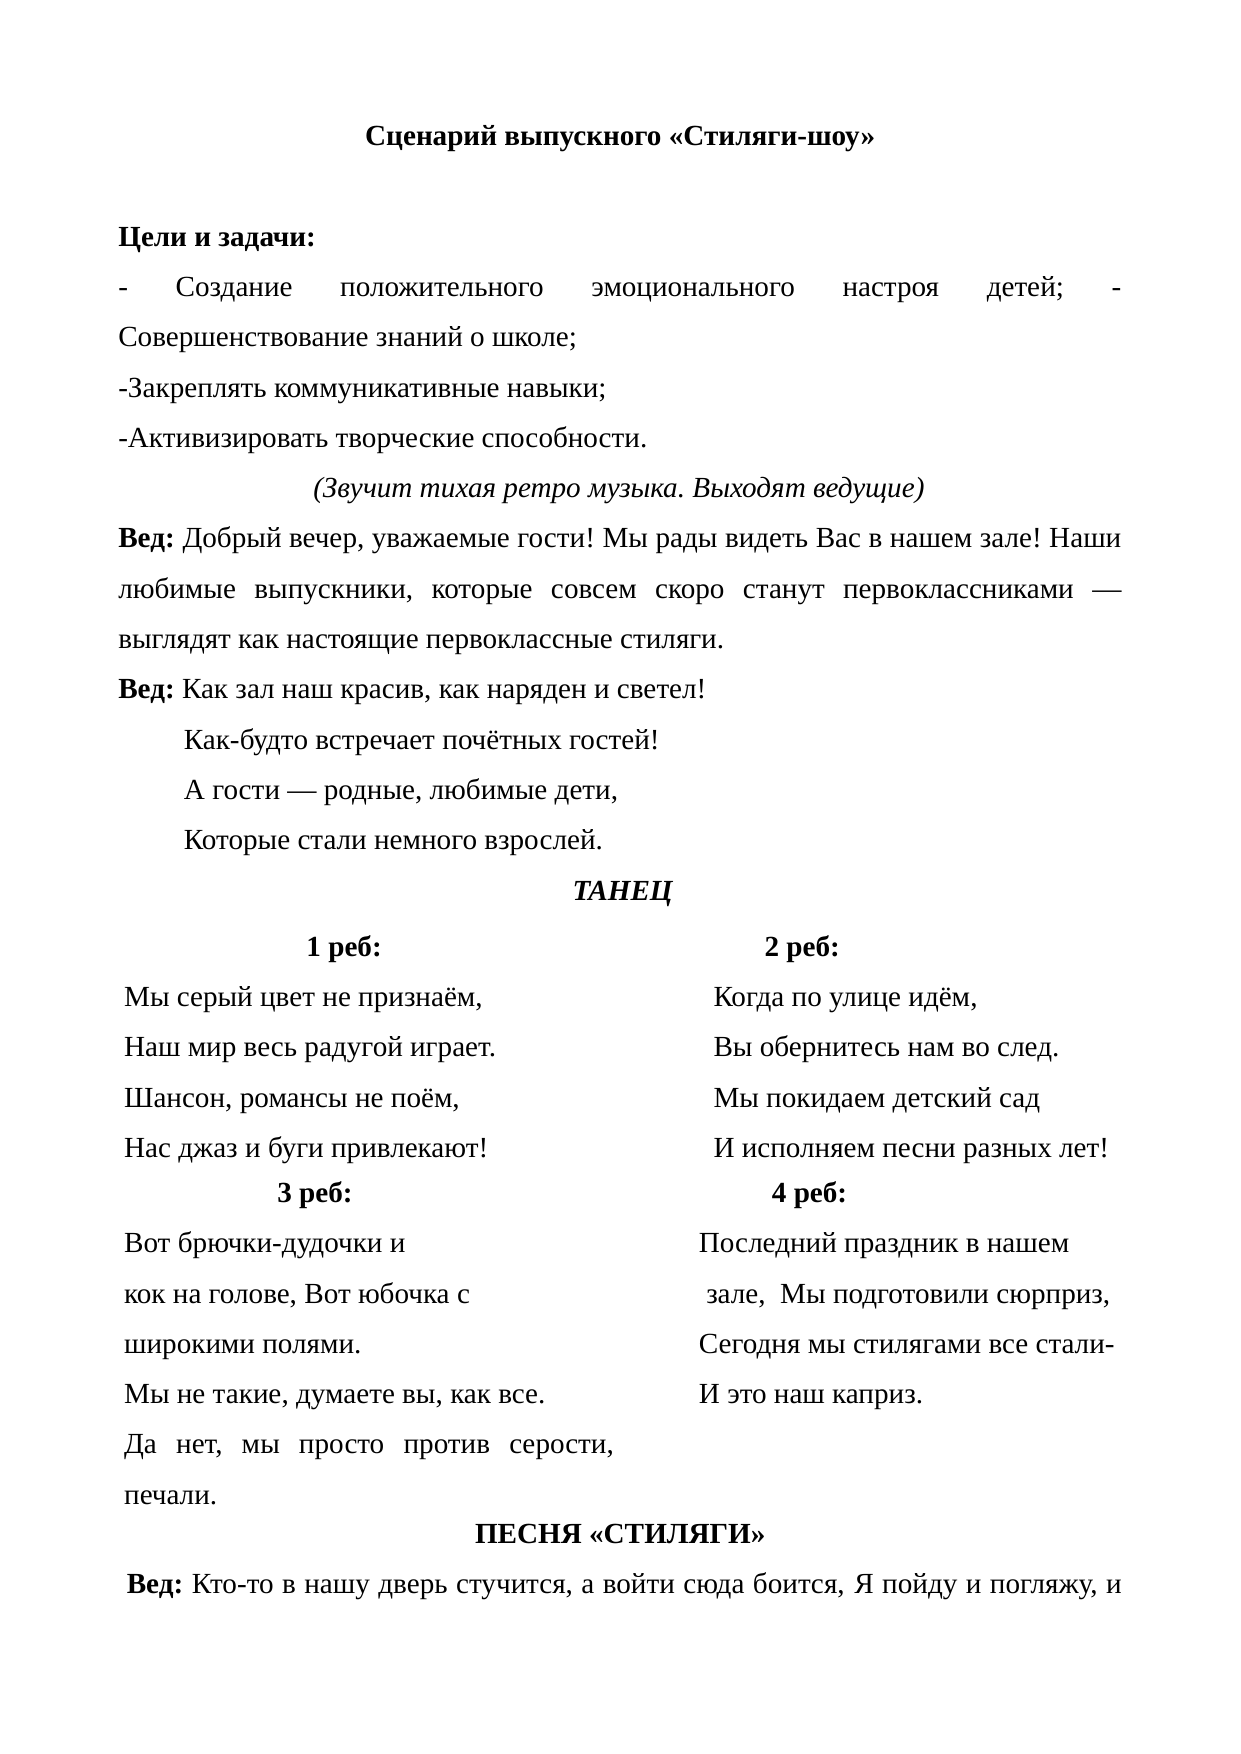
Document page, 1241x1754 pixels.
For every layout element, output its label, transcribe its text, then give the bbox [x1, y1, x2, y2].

text -Активизировать творческие способности. [118, 420, 1122, 453]
text Сценарий выпускного «Стиляги-шоу» [88, 118, 1152, 152]
text Вед: Добрый вечер, уважаемые гости! Мы рады видеть Вас в нашем зале! Наши любимые выпускники, которые совсем скоро станут первоклассниками — выглядят как настоящие первоклассные стиляги. [118, 521, 1122, 655]
text Которые стали немного взрослей. [118, 822, 1122, 856]
text Вед: Кто-то в нашу дверь стучится, а войти сюда боится, Я пойду и погляжу, и [118, 1567, 1122, 1600]
text ТАНЕЦ [118, 873, 1122, 906]
text Как-будто встречает почётных гостей! [118, 722, 1122, 755]
text - Создание положительного эмоционального настроя детей; -Совершенствование знаний о школе; [118, 269, 1122, 353]
text ПЕСНЯ «СТИЛЯГИ» [118, 1516, 1122, 1550]
table_header 1 реб: Мы серый цвет не признаём, Наш мир весь радугой играет. Шансон, романсы не поём, Нас джаз и буги привлекают! [118, 923, 620, 1169]
table_header 2 реб: Когда по улице идём, Вы обернитесь нам во след. Мы покидаем детский сад И исполняем песни разных лет! [620, 923, 1122, 1169]
table_cell 3 реб: Вот брючки-дудочки и кок на голове, Вот юбочка с широкими полями. Мы не такие, думаете вы, как все. Да нет, мы просто против серости, печали. [118, 1169, 620, 1516]
text А гости — родные, любимые дети, [118, 772, 1122, 806]
text -Закреплять коммуникативные навыки; [118, 370, 1122, 403]
text Цели и задачи: [118, 219, 1122, 252]
table_cell 4 реб: Последний праздник в нашем зале, Мы подготовили сюрприз, Сегодня мы стилягами все стали- И это наш каприз. [620, 1169, 1122, 1516]
text (Звучит тихая ретро музыка. Выходят ведущие) [118, 470, 1122, 504]
text Вед: Как зал наш красив, как наряден и светел! [118, 672, 1122, 705]
